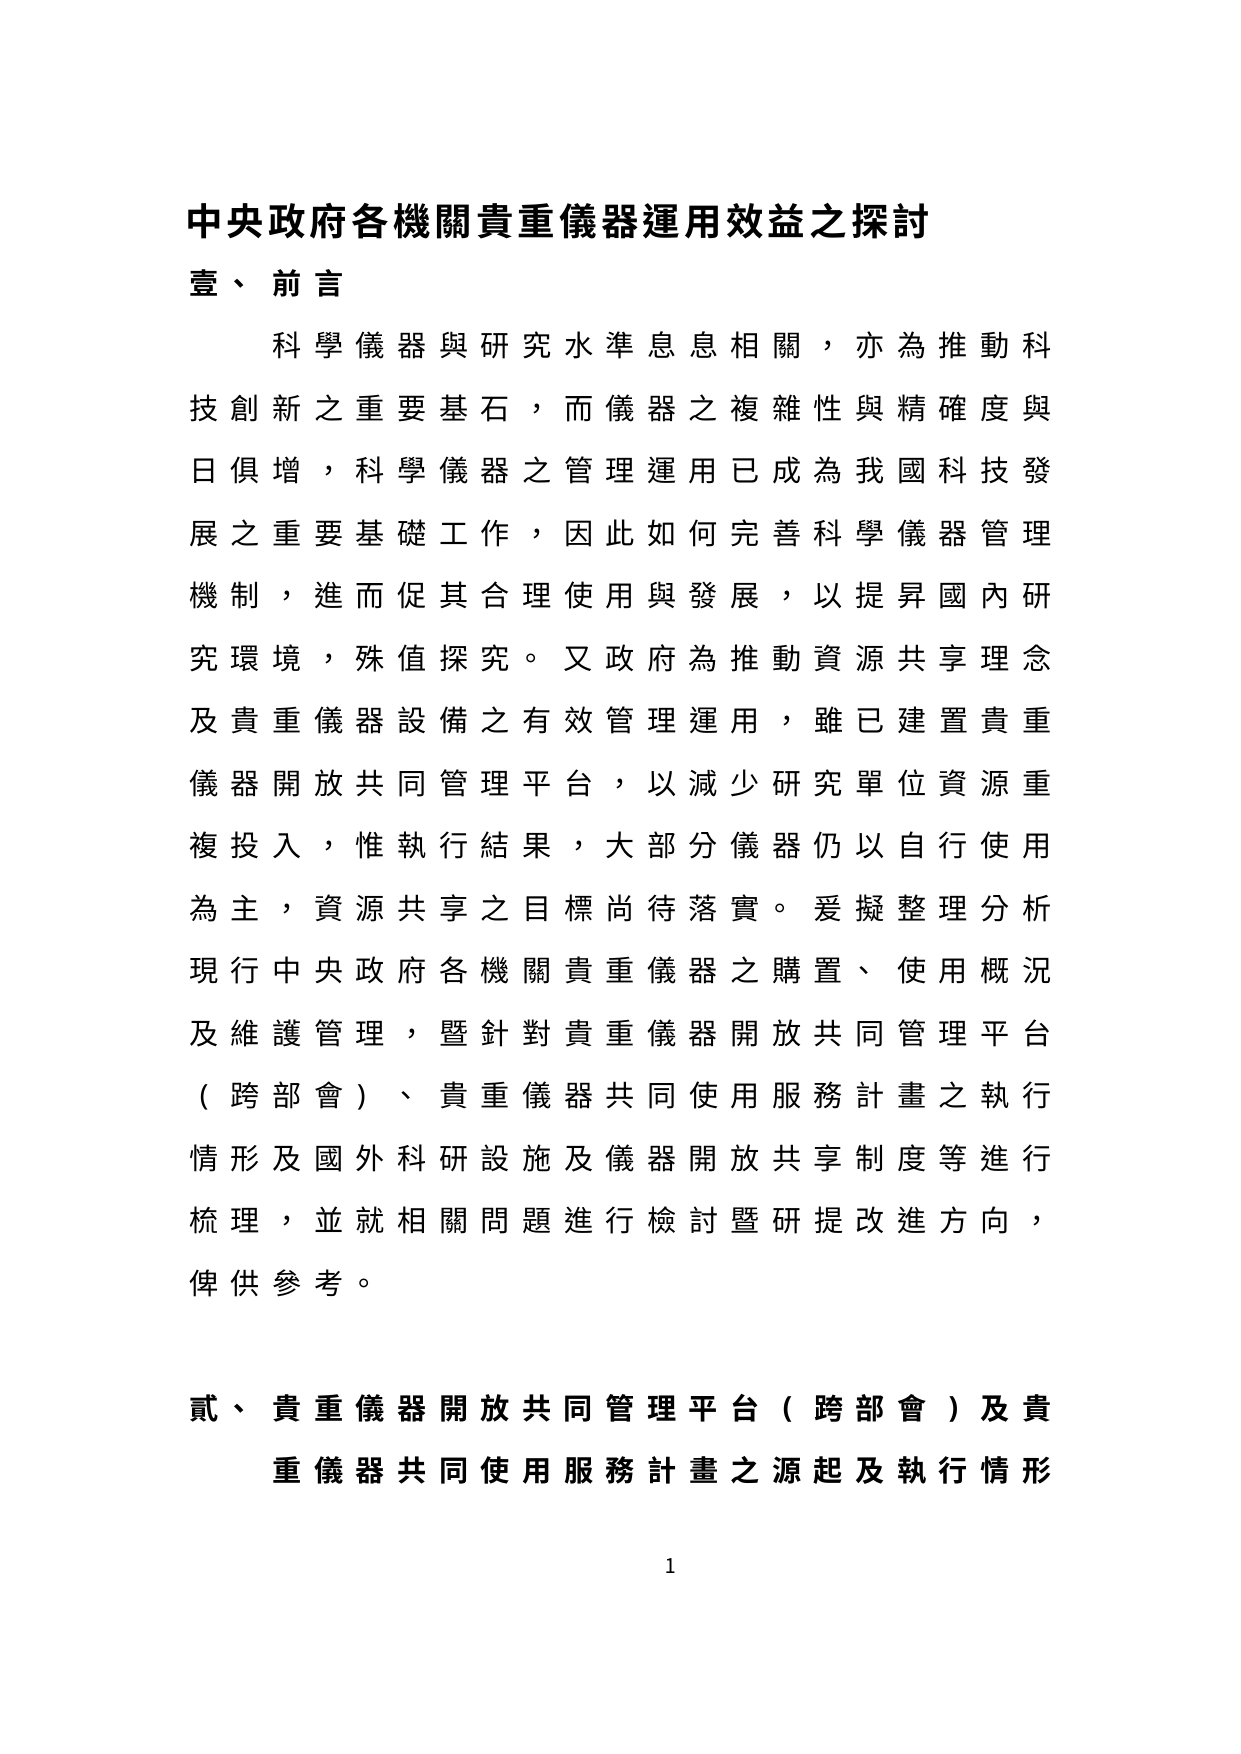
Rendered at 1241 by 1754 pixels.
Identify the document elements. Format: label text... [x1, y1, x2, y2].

text 貳、貴重儀器開放共同管理平台(跨部會)及貴重儀器共同使用服務計畫之源起及執行情形 [183, 1365, 1058, 1490]
text 中央政府各機關貴重儀器運用效益之探討 [183, 177, 1058, 240]
text 壹、前言 [183, 240, 1058, 302]
text 科學儀器與研究水準息息相關，亦為推動科技創新之重要基石，而儀器之複雜性與精確度與日俱增，科學儀器之管理運用已成為我國科技發展之重要基礎工作，因此如何完善科學儀器管理機制，進而促其合理使用與發展，以提昇國內研究環境，殊值探究。又政府為推動資源共享理念及貴重儀器設備之有效管理運用，雖已建置貴重儀器開放共同管理平台，以減少研究單位資源重複投入，惟執行結果，大部分儀器仍以自行使用為主，資源共享之目標尚待落實。爰擬整理分析現行中央政府各機關貴重儀器之購置、使用概況及維護管理，暨針對貴重儀器開放共同管理平台(跨部會) 、貴重儀器共同使用服務計畫之執行情形及國外科研設施及儀器開放共享制度等進行梳理，並就相關問題進行檢討暨研提改進方向，俾供參考。 [183, 302, 1058, 1302]
